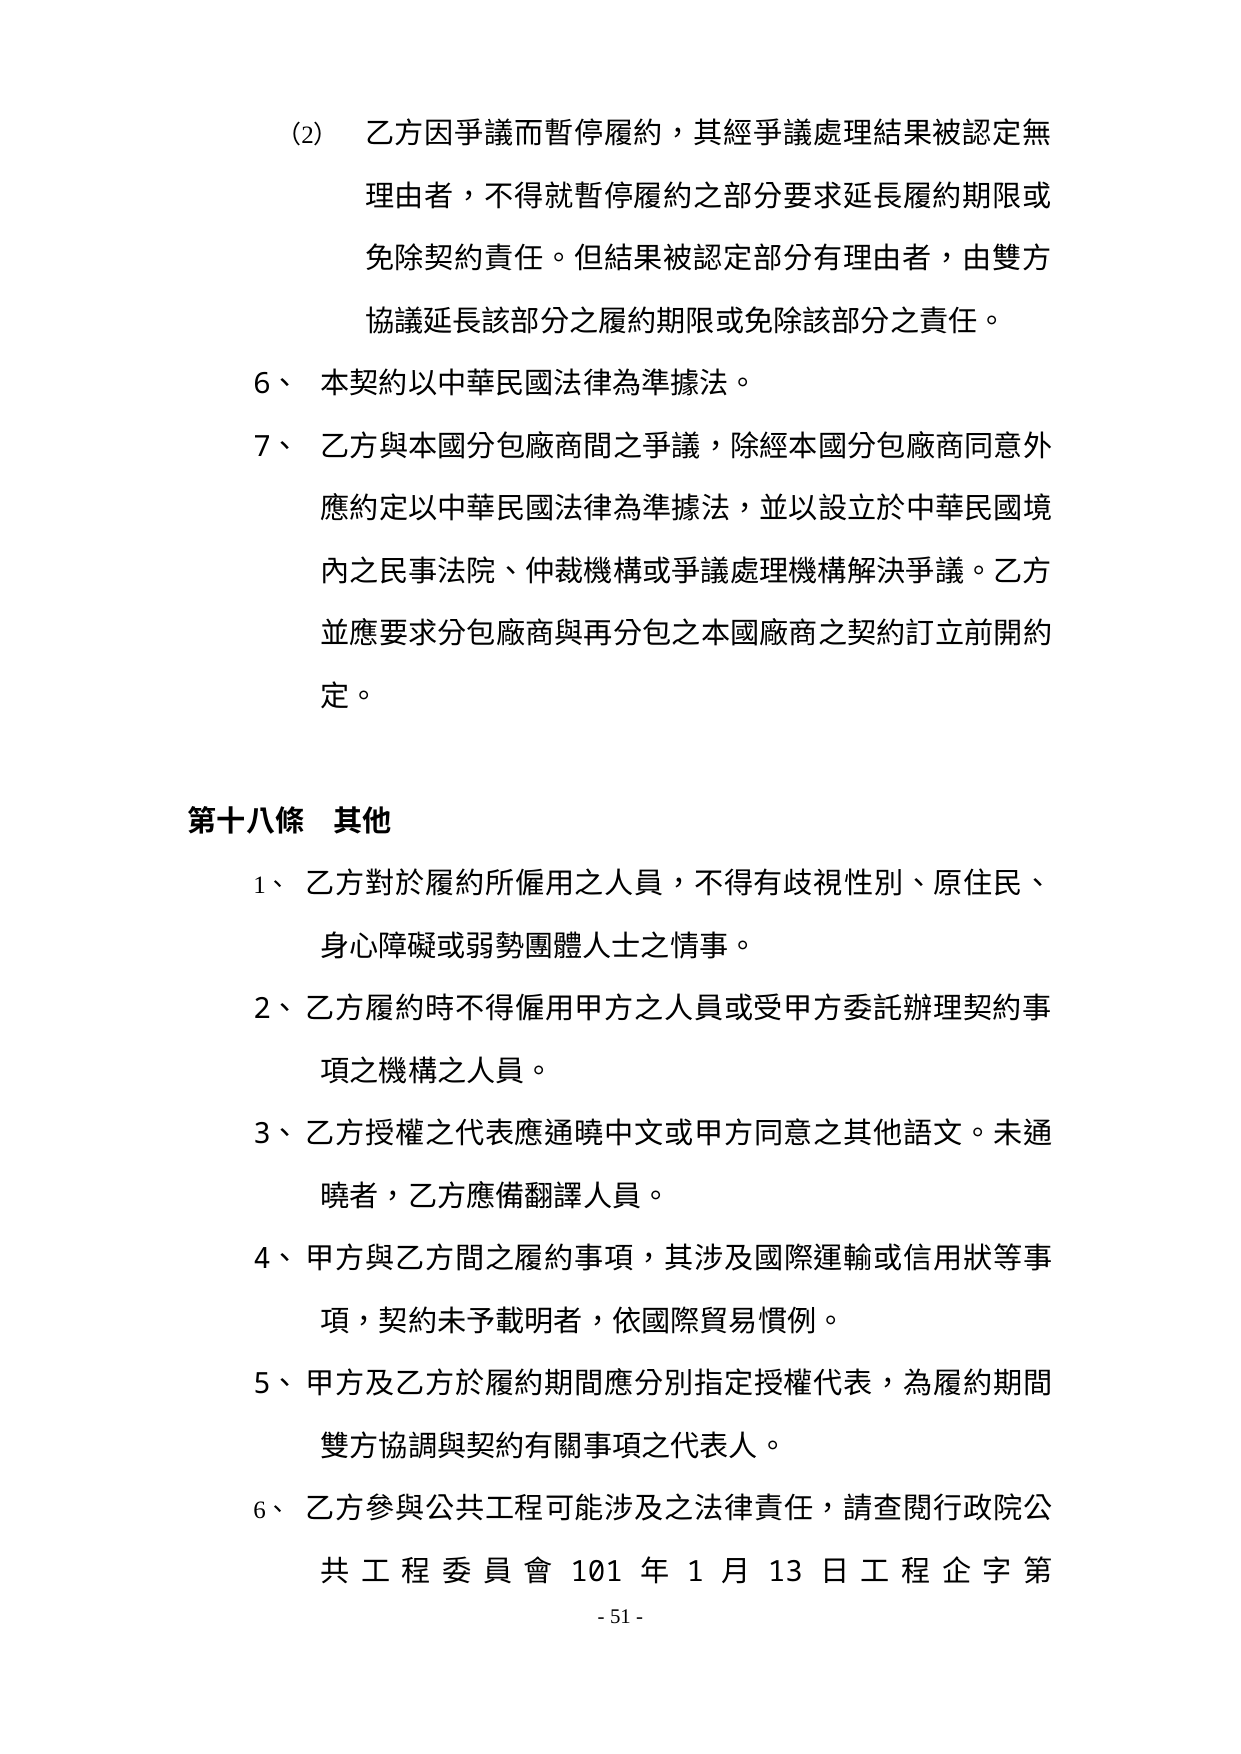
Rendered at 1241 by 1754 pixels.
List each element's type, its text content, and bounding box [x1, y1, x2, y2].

list 甲方與乙方間之履約事項，其涉及國際運輸或信用狀等事項，契約未予載明者，依國際貿易慣例。 [253, 1214, 1053, 1339]
list 乙方授權之代表應通曉中文或甲方同意之其他語文。未通曉者，乙方應備翻譯人員。 [253, 1089, 1053, 1214]
text 第十八條 其他 [187, 777, 1053, 839]
list 乙方對於履約所僱用之人員，不得有歧視性別、原住民、身心障礙或弱勢團體人士之情事。 [253, 839, 1053, 964]
list 本契約以中華民國法律為準據法。 [253, 339, 1053, 402]
list 乙方履約時不得僱用甲方之人員或受甲方委託辦理契約事項之機構之人員。 [253, 964, 1053, 1089]
list 乙方因爭議而暫停履約，其經爭議處理結果被認定無理由者，不得就暫停履約之部分要求延長履約期限或免除契約責任。但結果被認定部分有理由者，由雙方協議延長該部分之履約期限或免除該部分之責任。 [276, 89, 1053, 339]
list 乙方與本國分包廠商間之爭議，除經本國分包廠商同意外，應約定以中華民國法律為準據法，並以設立於中華民國境內之民事法院、仲裁機構或爭議處理機構解決爭議。乙方並應要求分包廠商與再分包之本國廠商之契約訂立前開約定。 [253, 402, 1053, 714]
list 乙方參與公共工程可能涉及之法律責任，請查閱行政院公共工程委員會101年1月13日工程企字第 [253, 1464, 1053, 1589]
list 甲方及乙方於履約期間應分別指定授權代表，為履約期間雙方協調與契約有關事項之代表人。 [253, 1339, 1053, 1464]
